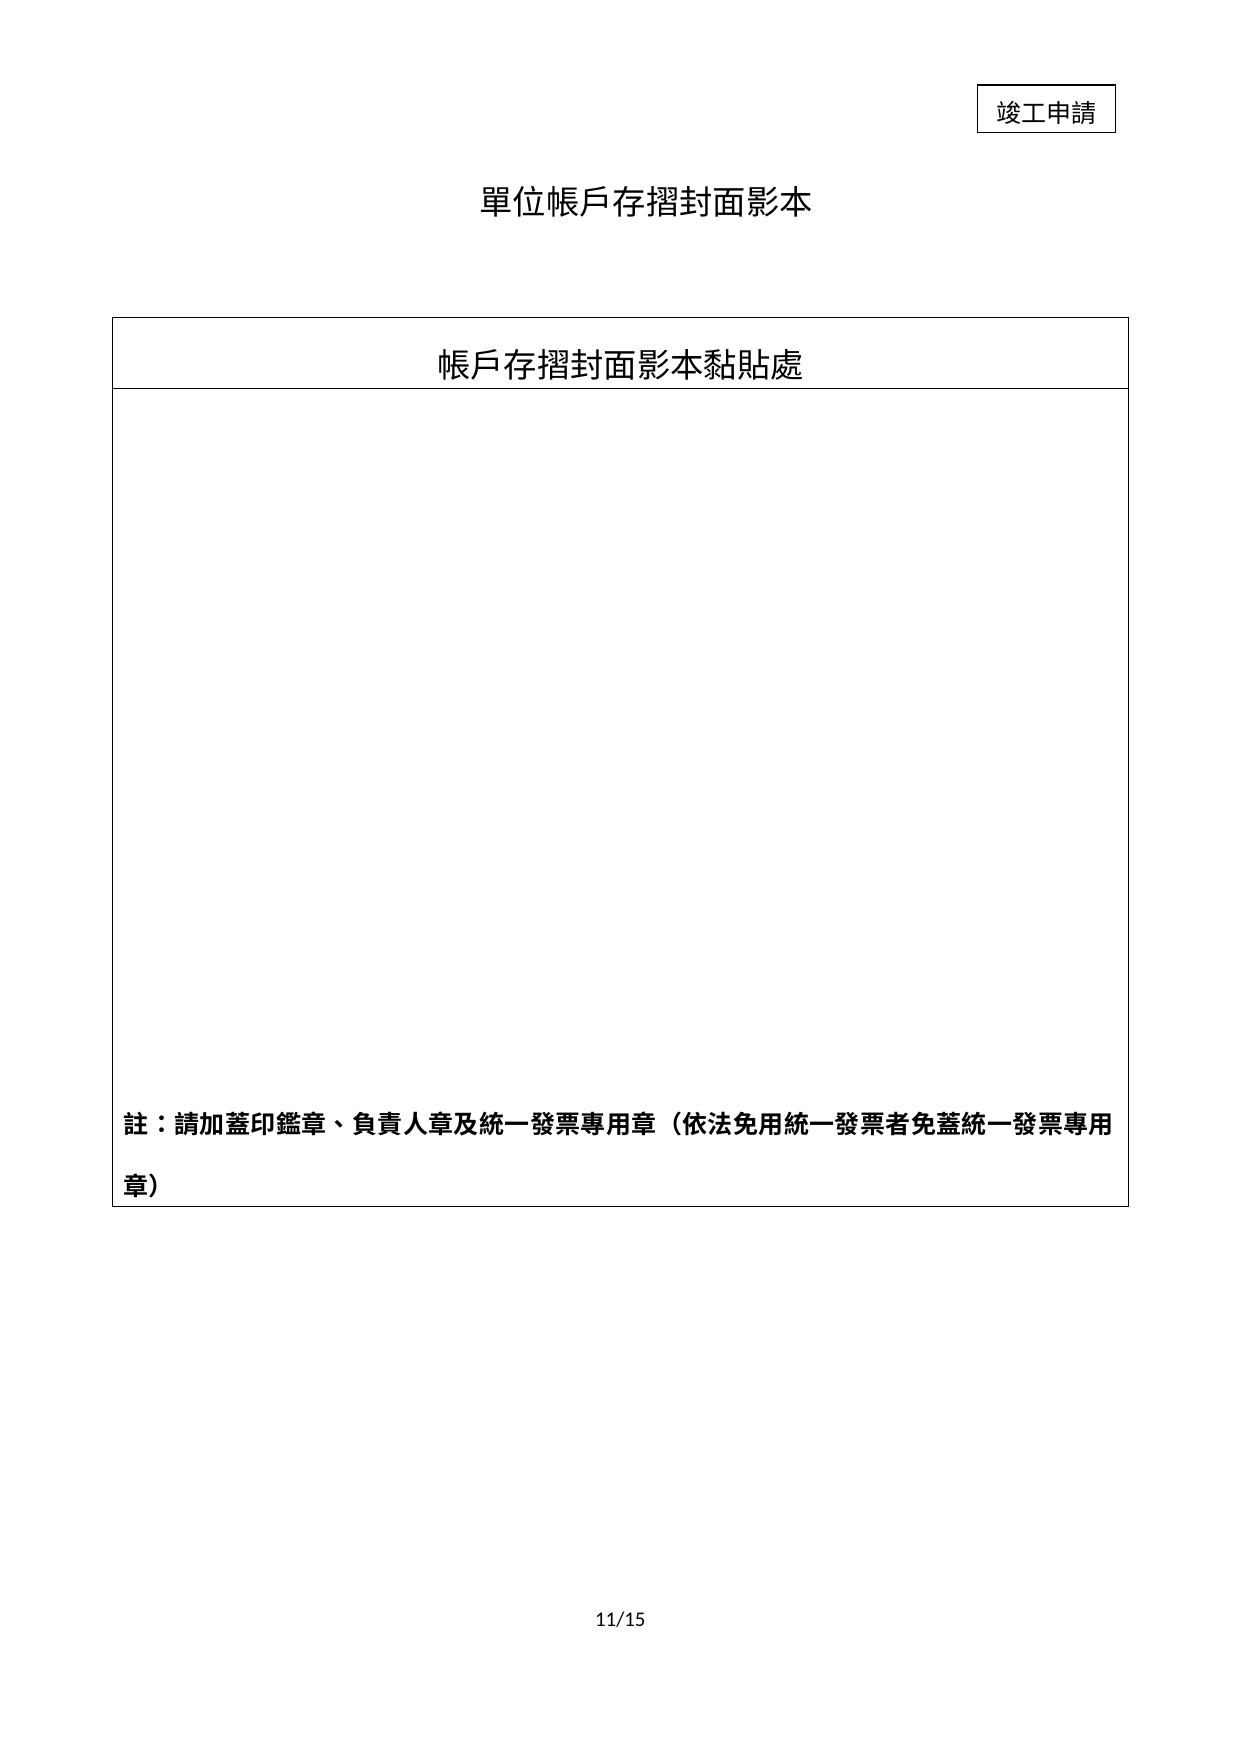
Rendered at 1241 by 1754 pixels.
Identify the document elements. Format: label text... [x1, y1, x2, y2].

table_cell 註：請加蓋印鑑章、負責人章及統一發票專用章（依法免用統一發票者免蓋統一發票專用章） [113, 389, 1128, 1206]
table_header 帳戶存摺封面影本黏貼處 [113, 318, 1128, 388]
text 單位帳戶存摺封面影本 [170, 158, 1122, 221]
